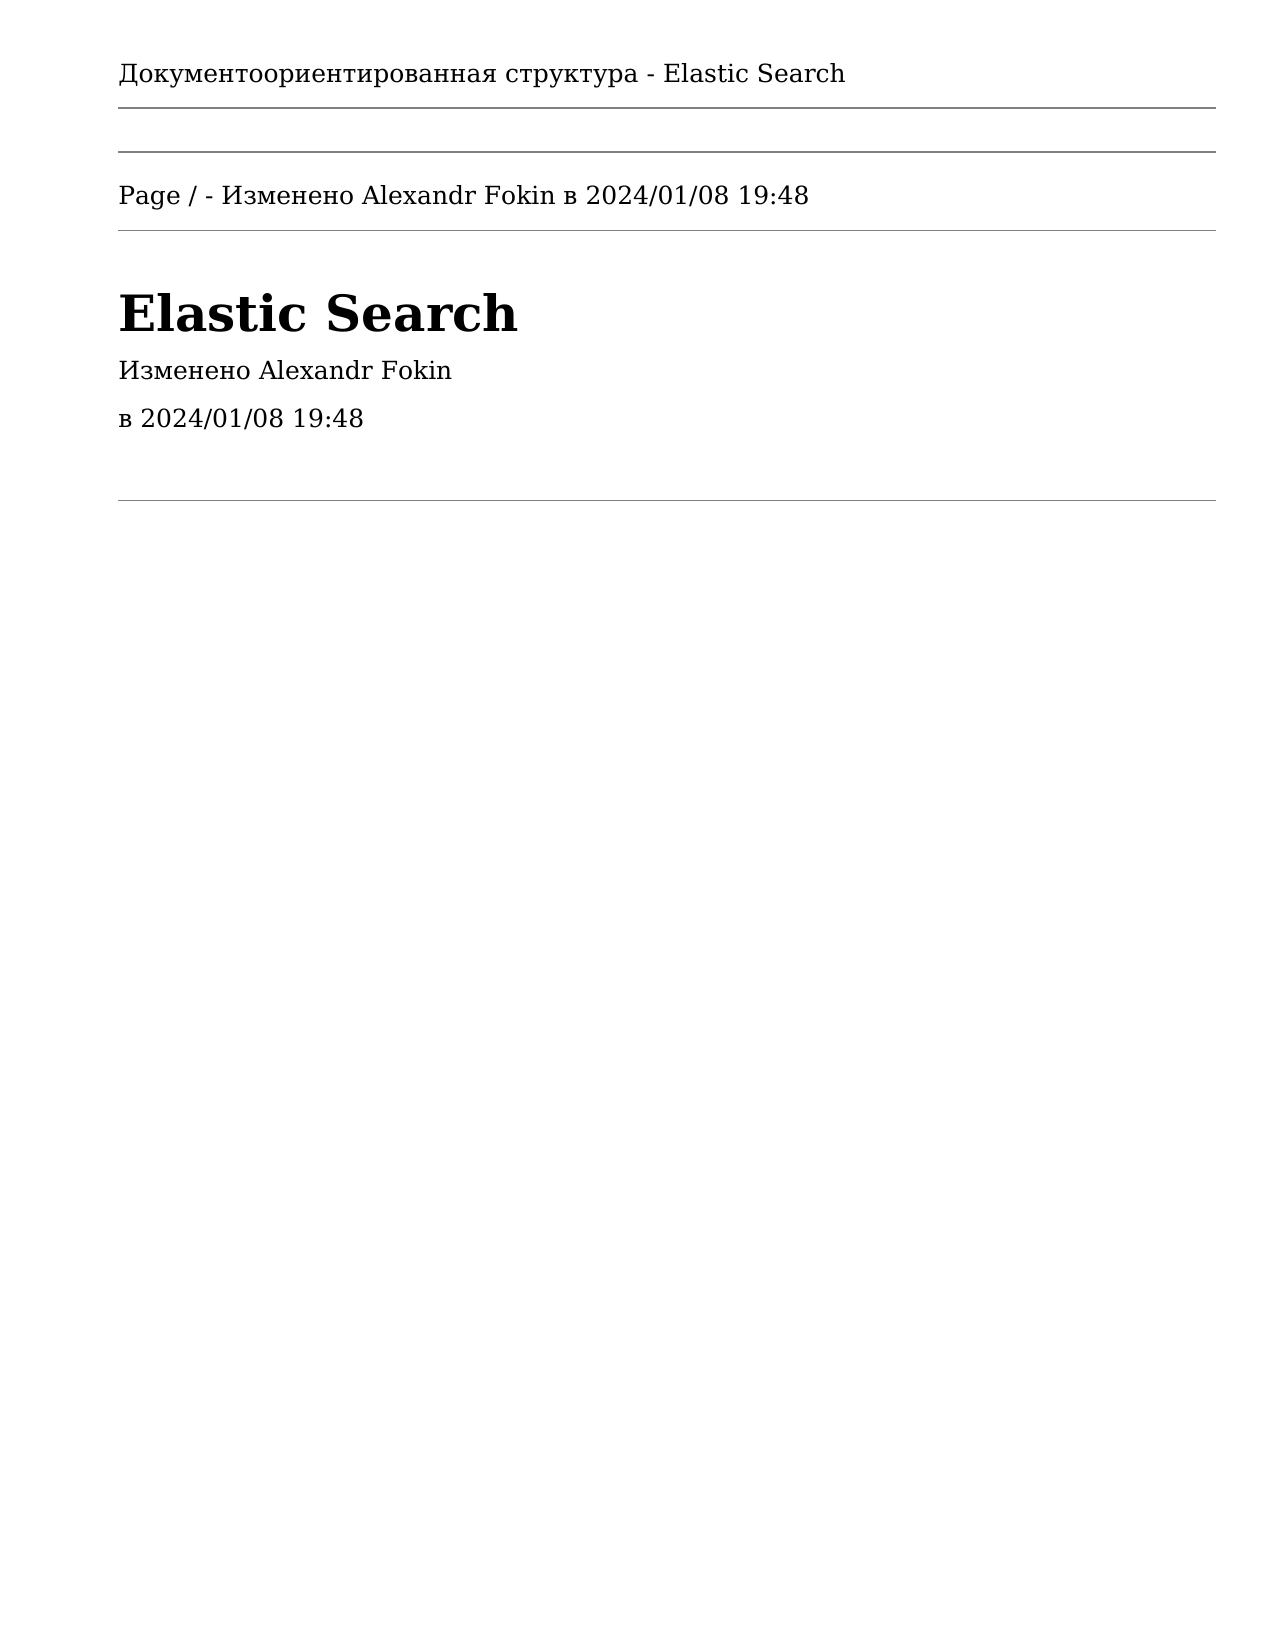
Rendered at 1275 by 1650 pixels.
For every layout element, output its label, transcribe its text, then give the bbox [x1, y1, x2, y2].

text в 2024/01/08 19:48 [118, 404, 1216, 433]
text Документоориентированная структура - Elastic Search [118, 59, 1216, 88]
text Page / - Изменено Alexandr Fokin в 2024/01/08 19:48 [118, 182, 1216, 211]
subtitle Elastic Search [118, 284, 1216, 343]
text Изменено Alexandr Fokin [118, 356, 1216, 385]
